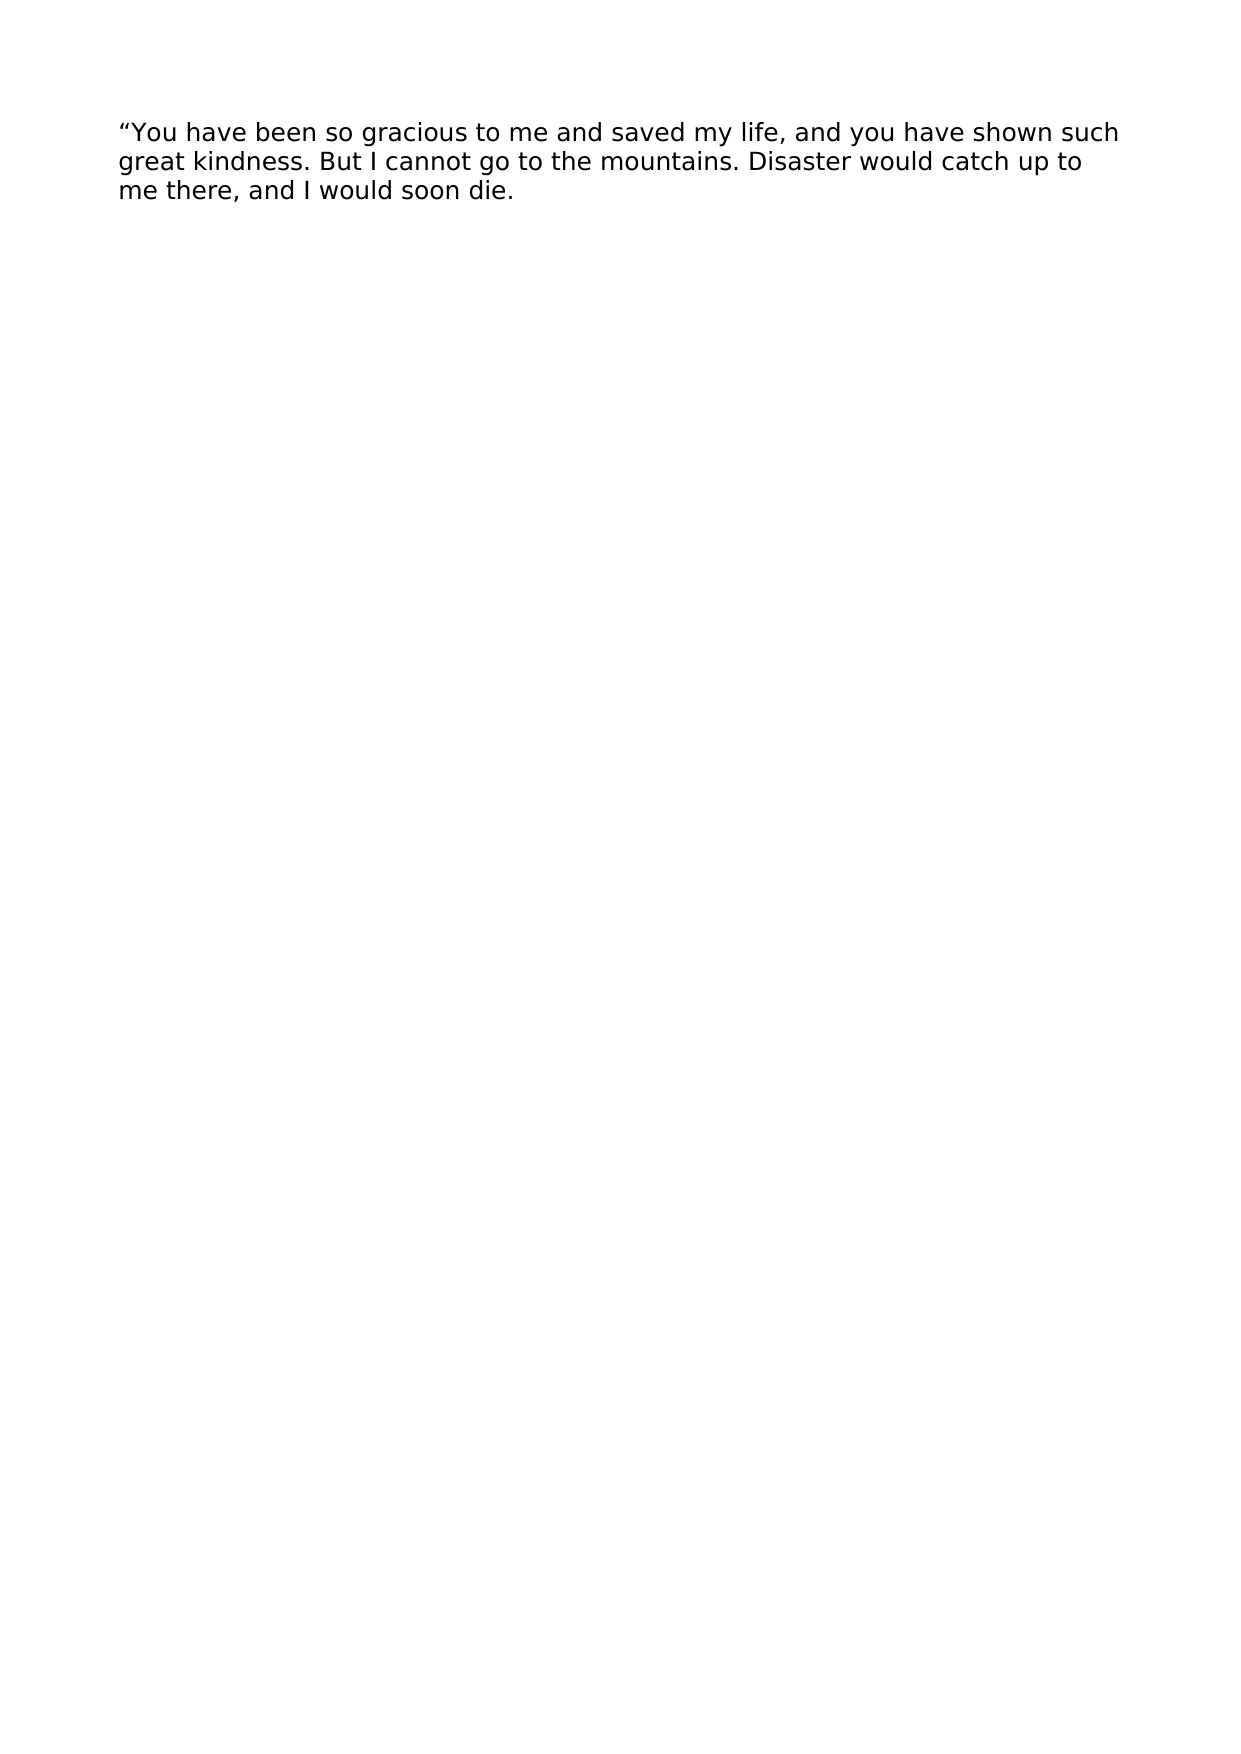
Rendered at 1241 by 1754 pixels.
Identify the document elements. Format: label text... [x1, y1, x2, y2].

text “You have been so gracious to me and saved my life, and you have shown such great kindness. But I cannot go to the mountains. Disaster would catch up to me there, and I would soon die. [118, 118, 1122, 206]
